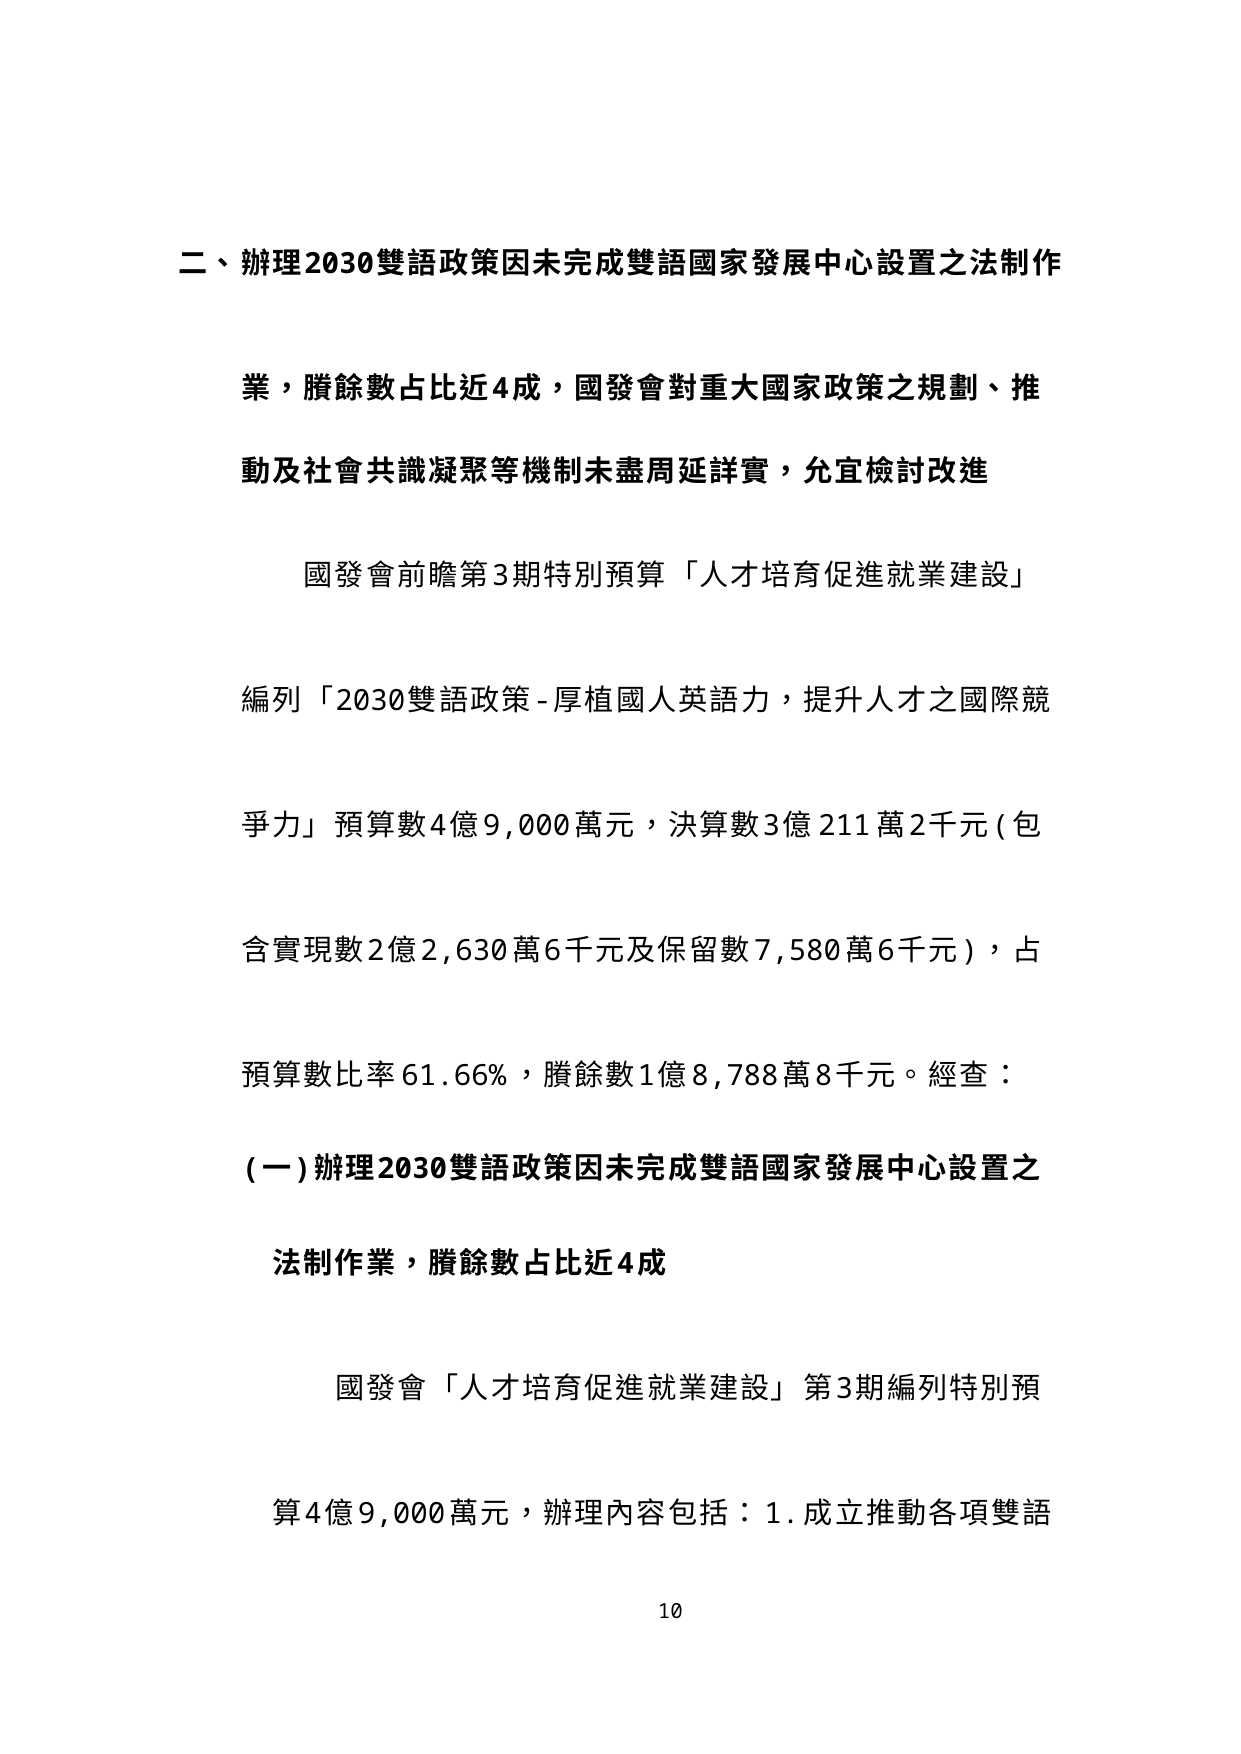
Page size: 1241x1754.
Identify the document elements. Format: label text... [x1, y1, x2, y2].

text 國發會「人才培育促進就業建設」第3期編列特別預算4億9,000萬元，辦理內容包括：1.成立推動各項雙語國家政策等之專責單位所需經費2億元。2.辦理國人英語能力之評量、加強公務人員英語能力及結合社會學習系統，培養國際級英語專業人才等所需經費2億8,300萬元。3.公私協力開發檢測系統，投注資源擴大檢測量能等所需經費700萬元；迄111年底執行結果，累計實現數2億2,630萬6千元，保留數7,580萬6千元及賸餘數1億8,788萬8千元，累計實現數及保留數分別占所編預算46.19%及15.47%，賸餘數占所編預算38.34%(詳表1)，主要原因係設立行政法人以推動雙語政策部分經費，經本院決議俟雙語國家發展中心設置條例草案立法院三讀通過後，始得動支，因該設置條例迄111年底尚未通過，相關經費未達動支條件不予保留。 [266, 1302, 1063, 1552]
text 二、辦理2030雙語政策因未完成雙語國家發展中心設置之法制作業，賸餘數占比近4成，國發會對重大國家政策之規劃、推動及社會共識凝聚等機制未盡周延詳實，允宜檢討改進 [177, 177, 1063, 490]
text 國發會前瞻第3期特別預算「人才培育促進就業建設」編列「2030雙語政策-厚植國人英語力，提升人才之國際競爭力」預算數4億9,000萬元，決算數3億211萬2千元(包含實現數2億2,630萬6千元及保留數7,580萬6千元)，占預算數比率61.66%，賸餘數1億8,788萬8千元。經查： [236, 490, 1063, 1115]
text (一)辦理2030雙語政策因未完成雙語國家發展中心設置之法制作業，賸餘數占比近4成 [236, 1115, 1063, 1302]
